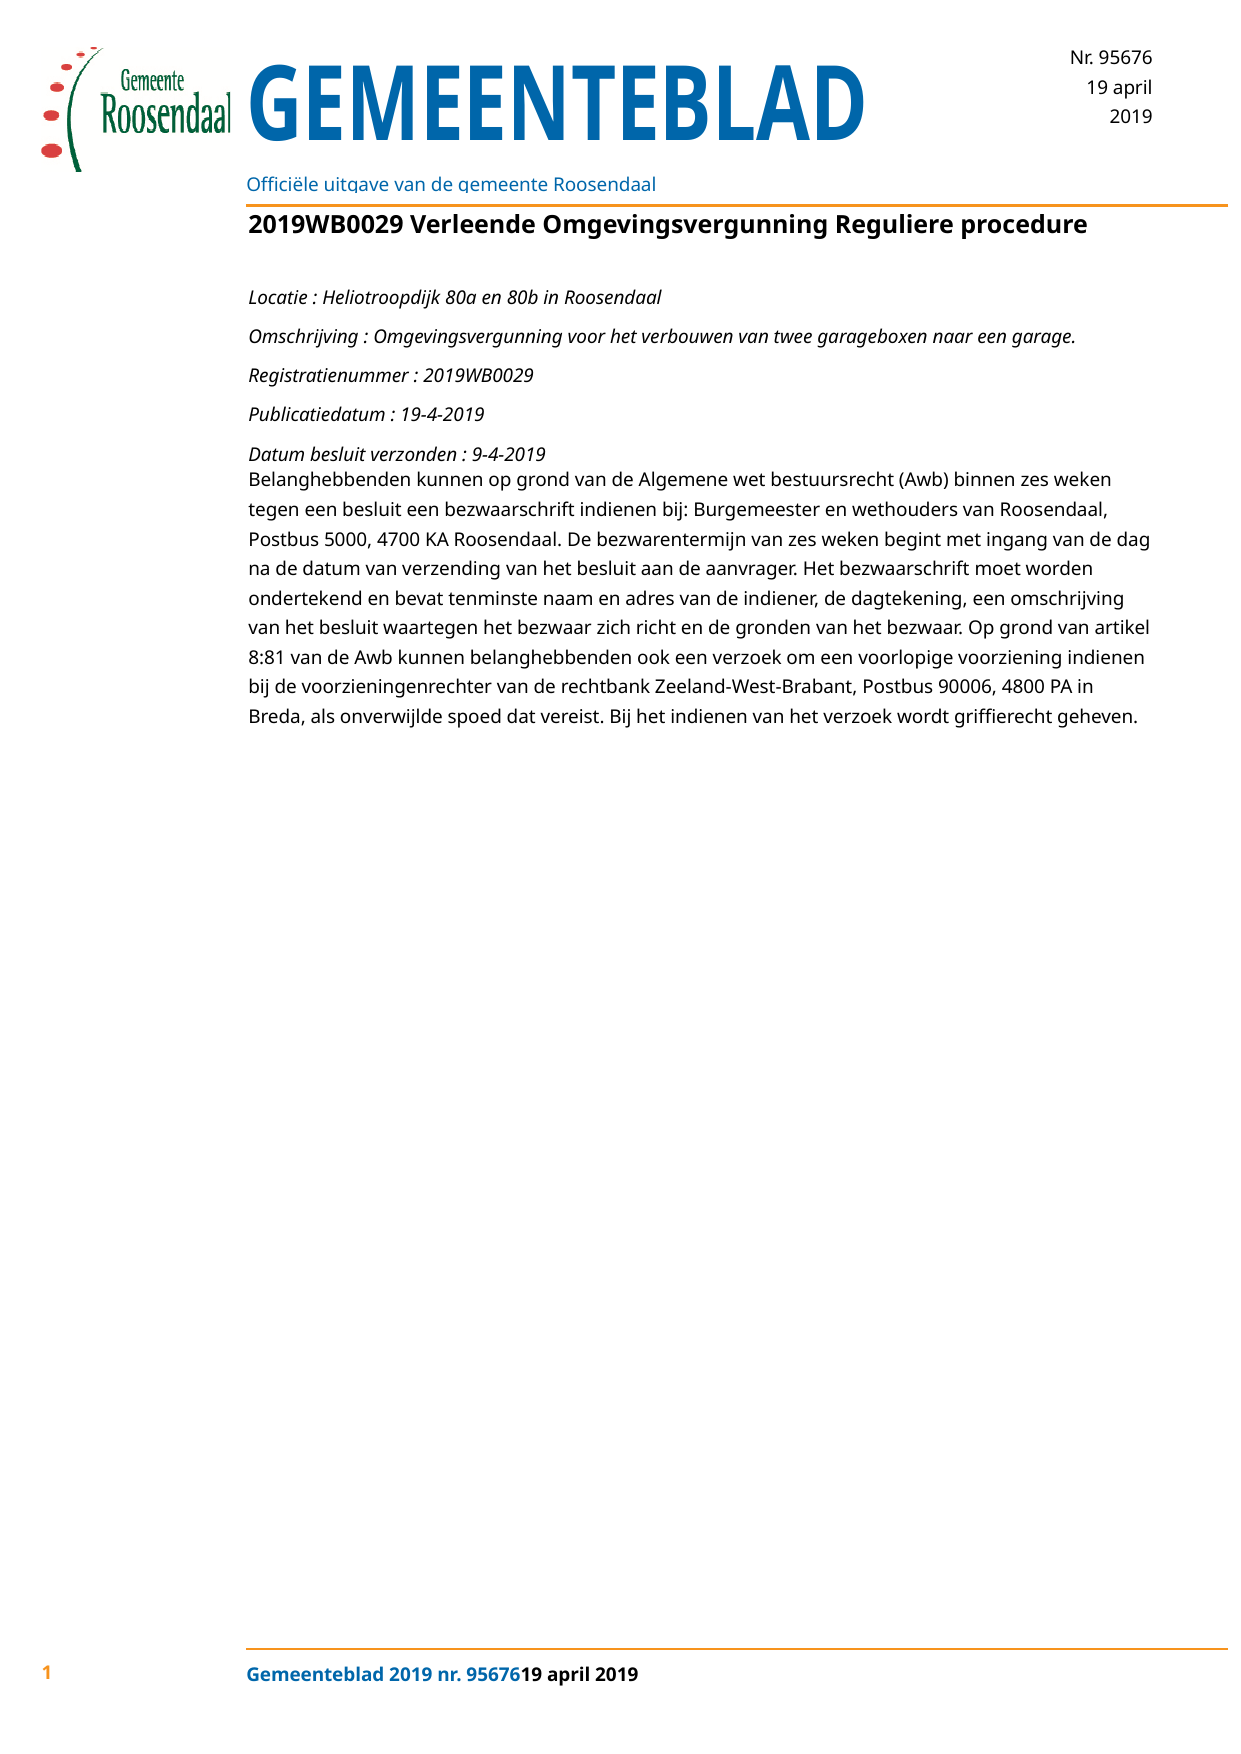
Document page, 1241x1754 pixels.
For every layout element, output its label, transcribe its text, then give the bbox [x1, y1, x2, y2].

text Belanghebbenden kunnen op grond van de Algemene wet bestuursrecht (Awb) binnen zes weken tegen een besluit een bezwaarschrift indienen bij: Burgemeester en wethouders van Roosendaal, Postbus 5000, 4700 KA Roosendaal. De bezwarentermijn van zes weken begint met ingang van de dag na de datum van verzending van het besluit aan de aanvrager. Het bezwaarschrift moet worden ondertekend en bevat tenminste naam en adres van de indiener, de dagtekening, een omschrijving van het besluit waartegen het bezwaar zich richt en de gronden van het bezwaar. Op grond van artikel 8:81 van de Awb kunnen belanghebbenden ook een verzoek om een voorlopige voorziening indienen bij de voorzieningenrechter van de rechtbank Zeeland-West-Brabant, Postbus 90006, 4800 PA in Breda, als onverwijlde spoed dat vereist. Bij het indienen van het verzoek wordt griffierecht geheven. [248, 467, 1152, 729]
text Omschrijving : Omgevingsvergunning voor het verbouwen van twee garageboxen naar een garage. [248, 323, 1152, 349]
text Datum besluit verzonden : 9-4-2019 [248, 441, 1152, 467]
text 2019WB0029 Verleende Omgevingsvergunning Reguliere procedure [248, 207, 1152, 241]
picture [41, 47, 231, 172]
text Locatie : Heliotroopdijk 80a en 80b in Roosendaal [248, 284, 1152, 309]
text Registratienummer : 2019WB0029 [248, 362, 1152, 388]
text Publicatiedatum : 19-4-2019 [248, 402, 1152, 427]
